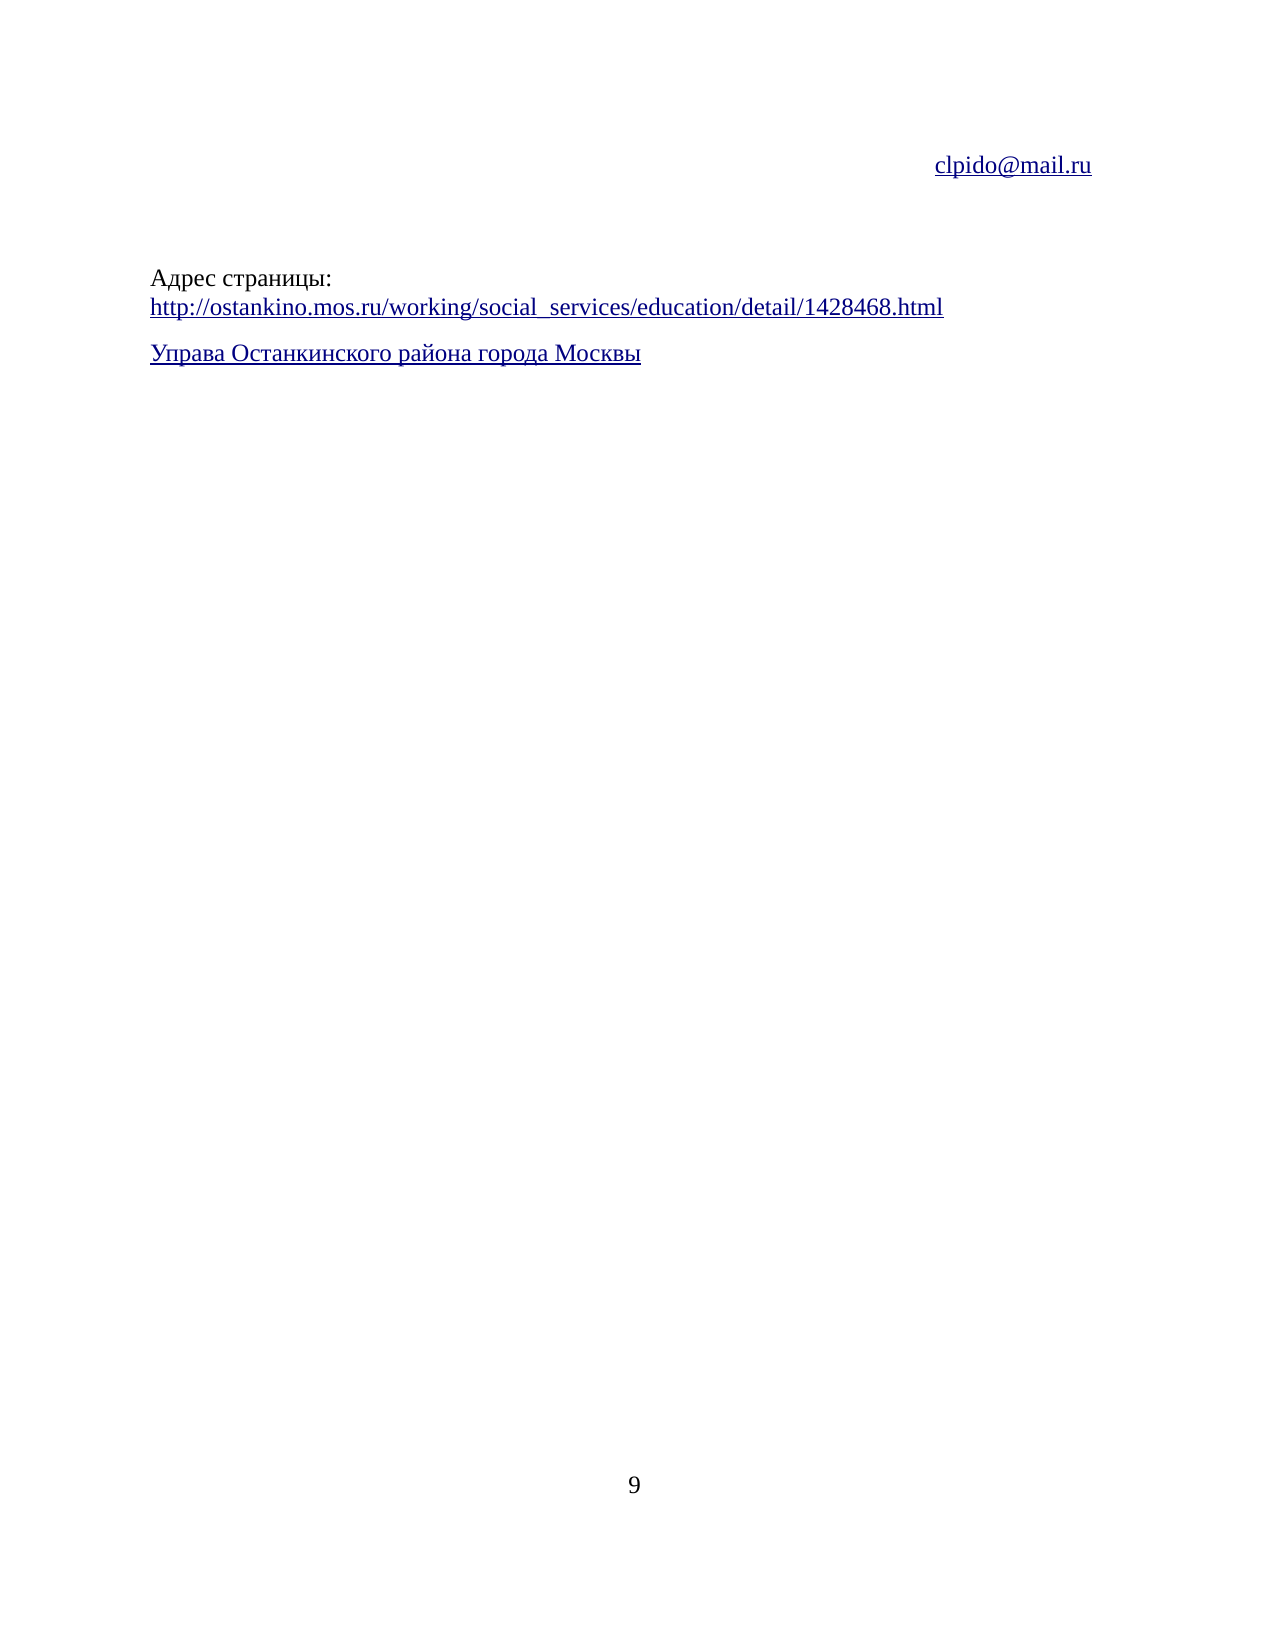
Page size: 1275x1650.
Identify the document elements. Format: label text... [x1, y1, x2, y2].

table_cell [150, 150, 540, 179]
text Адрес страницы: http://ostankino.mos.ru/working/social_services/education/detail/1428468.html [150, 263, 1125, 321]
text Управа Останкинского района города Москвы [150, 338, 1125, 367]
table_cell clpido@mail.ru [930, 150, 1125, 179]
table_cell [540, 150, 930, 179]
